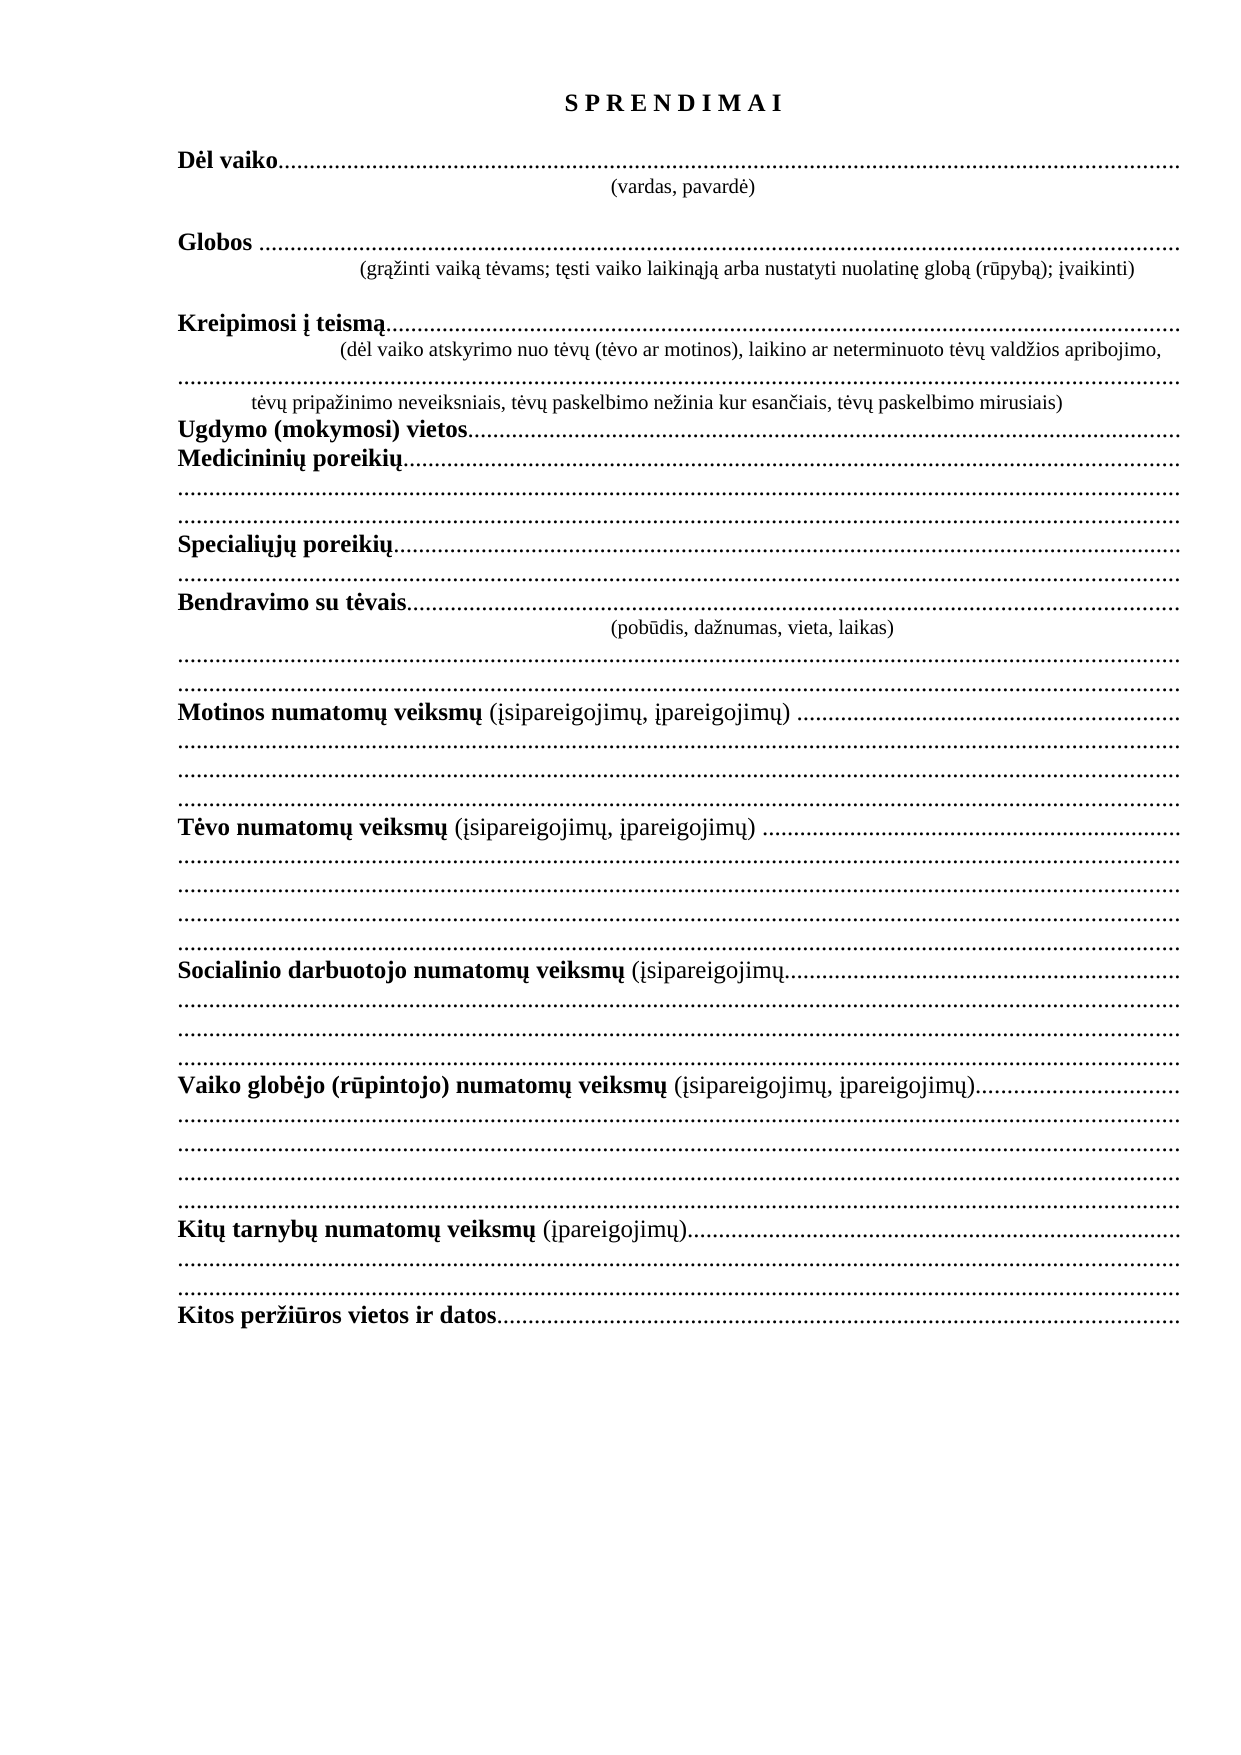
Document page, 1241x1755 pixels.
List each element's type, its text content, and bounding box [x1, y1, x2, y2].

text (pobūdis, dažnumas, vieta, laikas) [177, 615, 1181, 639]
text Bendravimo su tėvais [177, 587, 1181, 615]
text Kitų tarnybų numatomų veiksmų (įpareigojimų) [177, 1214, 1181, 1243]
text Specialiųjų poreikių [177, 529, 1181, 558]
text Globos [177, 227, 1181, 256]
text (grąžinti vaiką tėvams; tęsti vaiko laikinąją arba nustatyti nuolatinę globą (rūpybą); įvaikinti) [177, 256, 1181, 280]
text (vardas, pavardė) [177, 174, 1181, 198]
text tėvų pripažinimo neveiksniais, tėvų paskelbimo nežinia kur esančiais, tėvų paskelbimo mirusiais) [177, 390, 1181, 414]
text Kitos peržiūros vietos ir datos [177, 1301, 1181, 1329]
text (dėl vaiko atskyrimo nuo tėvų (tėvo ar motinos), laikino ar neterminuoto tėvų valdžios apribojimo, [177, 337, 1181, 361]
text Socialinio darbuotojo numatomų veiksmų (įsipareigojimų [177, 956, 1181, 984]
text Ugdymo (mokymosi) vietos [177, 414, 1181, 443]
text Tėvo numatomų veiksmų (įsipareigojimų, įpareigojimų) [177, 812, 1181, 841]
text Kreipimosi į teismą [177, 308, 1181, 337]
text SPRENDIMAI [177, 88, 1181, 117]
text Dėl vaiko [177, 145, 1181, 174]
text Medicininių poreikių [177, 443, 1181, 472]
text Vaiko globėjo (rūpintojo) numatomų veiksmų (įsipareigojimų, įpareigojimų) [177, 1071, 1181, 1099]
text Motinos numatomų veiksmų (įsipareigojimų, įpareigojimų) [177, 697, 1181, 726]
